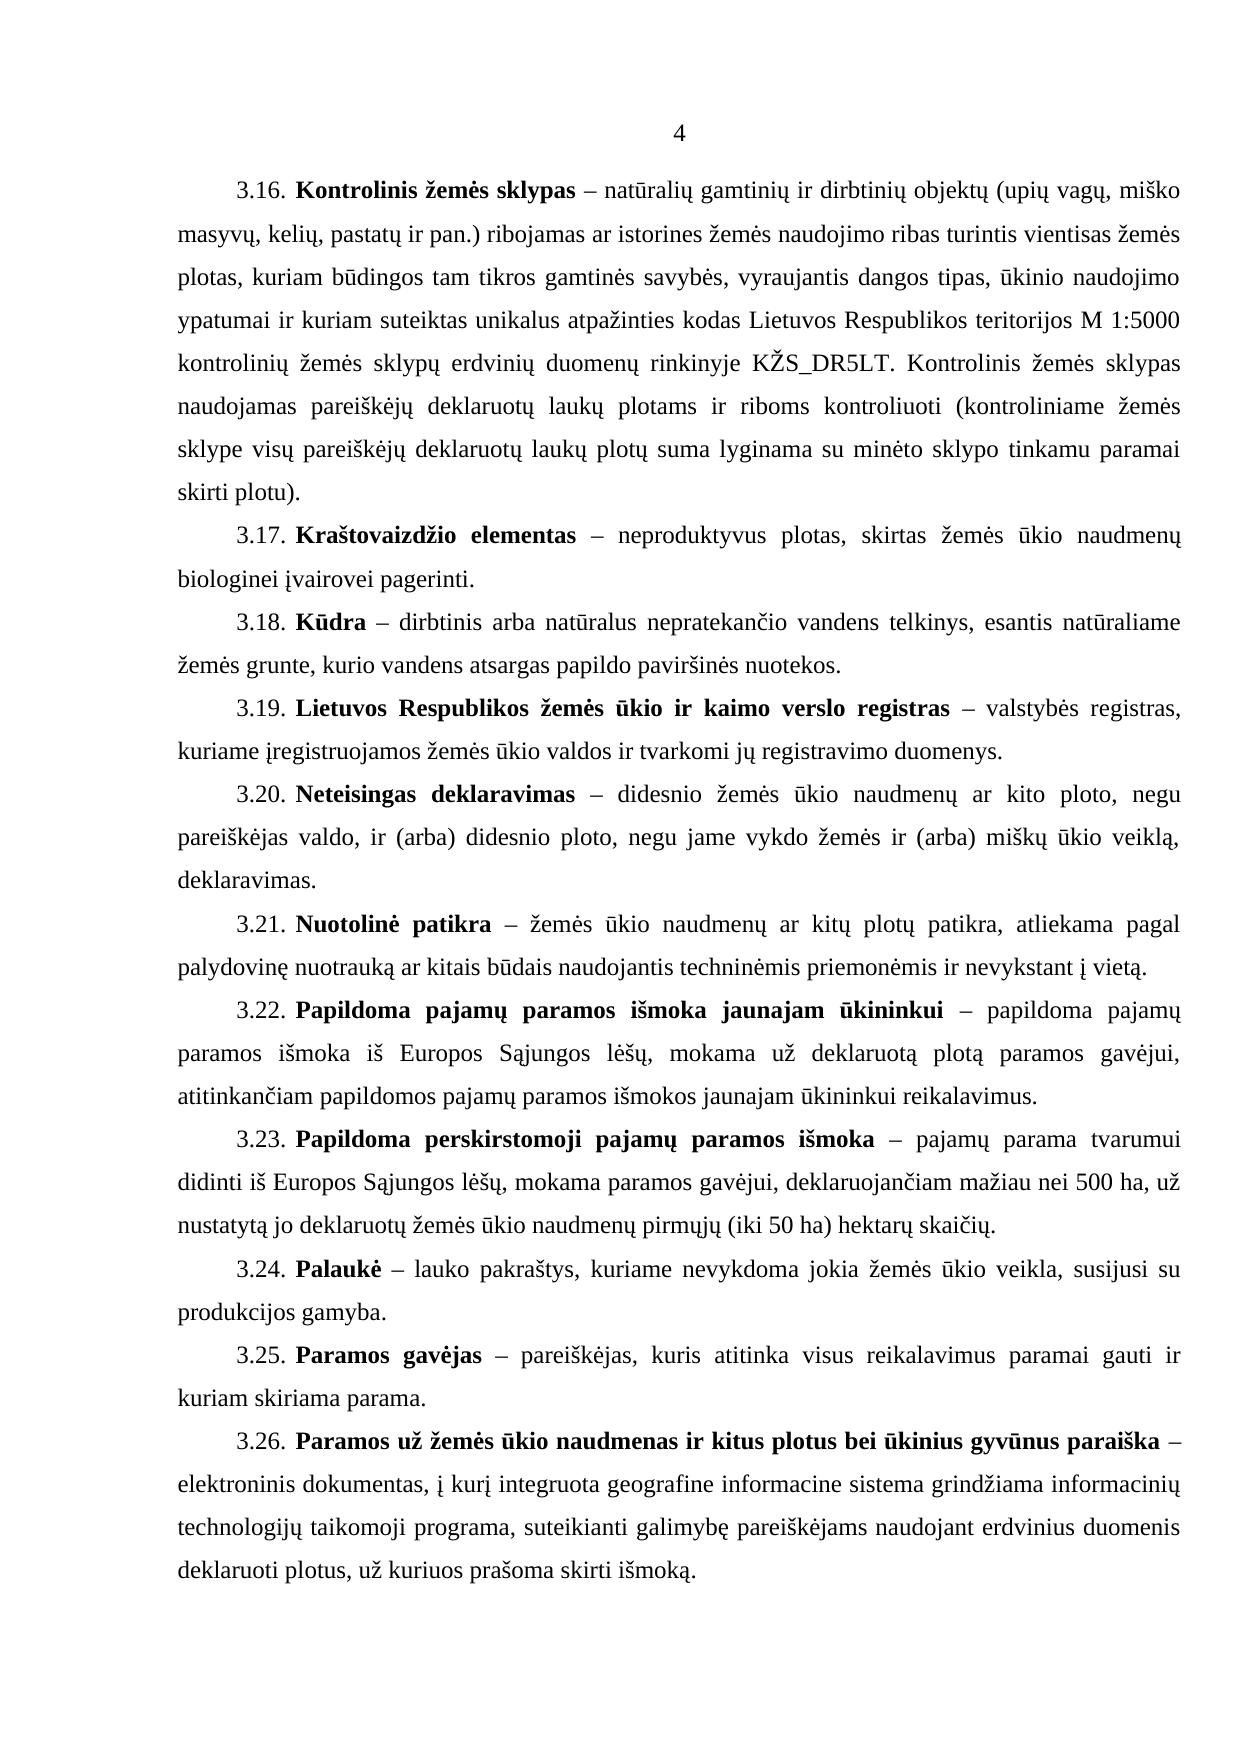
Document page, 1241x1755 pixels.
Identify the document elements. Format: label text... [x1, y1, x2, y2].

text 3.20. Neteisingas deklaravimas – didesnio žemės ūkio naudmenų ar kito ploto, negu pareiškėjas valdo, ir (arba) didesnio ploto, negu jame vykdo žemės ir (arba) miškų ūkio veiklą, deklaravimas. [177, 779, 1181, 894]
text 3.17. Kraštovaizdžio elementas – neproduktyvus plotas, skirtas žemės ūkio naudmenų biologinei įvairovei pagerinti. [177, 521, 1181, 592]
text 3.21. Nuotolinė patikra – žemės ūkio naudmenų ar kitų plotų patikra, atliekama pagal palydovinę nuotrauką ar kitais būdais naudojantis techninėmis priemonėmis ir nevykstant į vietą. [177, 909, 1181, 981]
text 3.22. Papildoma pajamų paramos išmoka jaunajam ūkininkui – papildoma pajamų paramos išmoka iš Europos Sąjungos lėšų, mokama už deklaruotą plotą paramos gavėjui, atitinkančiam papildomos pajamų paramos išmokos jaunajam ūkininkui reikalavimus. [177, 995, 1181, 1110]
text 3.23. Papildoma perskirstomoji pajamų paramos išmoka – pajamų parama tvarumui didinti iš Europos Sąjungos lėšų, mokama paramos gavėjui, deklaruojančiam mažiau nei 500 ha, už nustatytą jo deklaruotų žemės ūkio naudmenų pirmųjų (iki 50 ha) hektarų skaičių. [177, 1124, 1181, 1239]
text 3.16. kontrolinis žemės sklypas – natūralių gamtinių ir dirbtinių objektų (upių vagų, miško masyvų, kelių, pastatų ir pan.) ribojamas ar istorines žemės naudojimo ribas turintis vientisas žemės plotas, kuriam būdingos tam tikros gamtinės savybės, vyraujantis dangos tipas, ūkinio naudojimo ypatumai ir kuriam suteiktas unikalus atpažinties kodas Lietuvos Respublikos teritorijos M 1:5000 kontrolinių žemės sklypų erdvinių duomenų rinkinyje KŽS_DR5LT. Kontrolinis žemės sklypas naudojamas pareiškėjų deklaruotų laukų plotams ir riboms kontroliuoti (kontroliniame žemės sklype visų pareiškėjų deklaruotų laukų plotų suma lyginama su minėto sklypo tinkamu paramai skirti plotu). [177, 176, 1181, 506]
text 3.26. Paramos už žemės ūkio naudmenas ir kitus plotus bei ūkinius gyvūnus paraiška – elektroninis dokumentas, į kurį integruota geografine informacine sistema grindžiama informacinių technologijų taikomoji programa, suteikianti galimybę pareiškėjams naudojant erdvinius duomenis deklaruoti plotus, už kuriuos prašoma skirti išmoką. [177, 1426, 1181, 1584]
text 3.19. Lietuvos Respublikos žemės ūkio ir kaimo verslo registras – valstybės registras, kuriame įregistruojamos žemės ūkio valdos ir tvarkomi jų registravimo duomenys. [177, 693, 1181, 765]
text 3.25. Paramos gavėjas – pareiškėjas, kuris atitinka visus reikalavimus paramai gauti ir kuriam skiriama parama. [177, 1340, 1181, 1412]
text 3.24. Palaukė – lauko pakraštys, kuriame nevykdoma jokia žemės ūkio veikla, susijusi su produkcijos gamyba. [177, 1254, 1181, 1326]
text 3.18. Kūdra – dirbtinis arba natūralus nepratekančio vandens telkinys, esantis natūraliame žemės grunte, kurio vandens atsargas papildo paviršinės nuotekos. [177, 607, 1181, 679]
